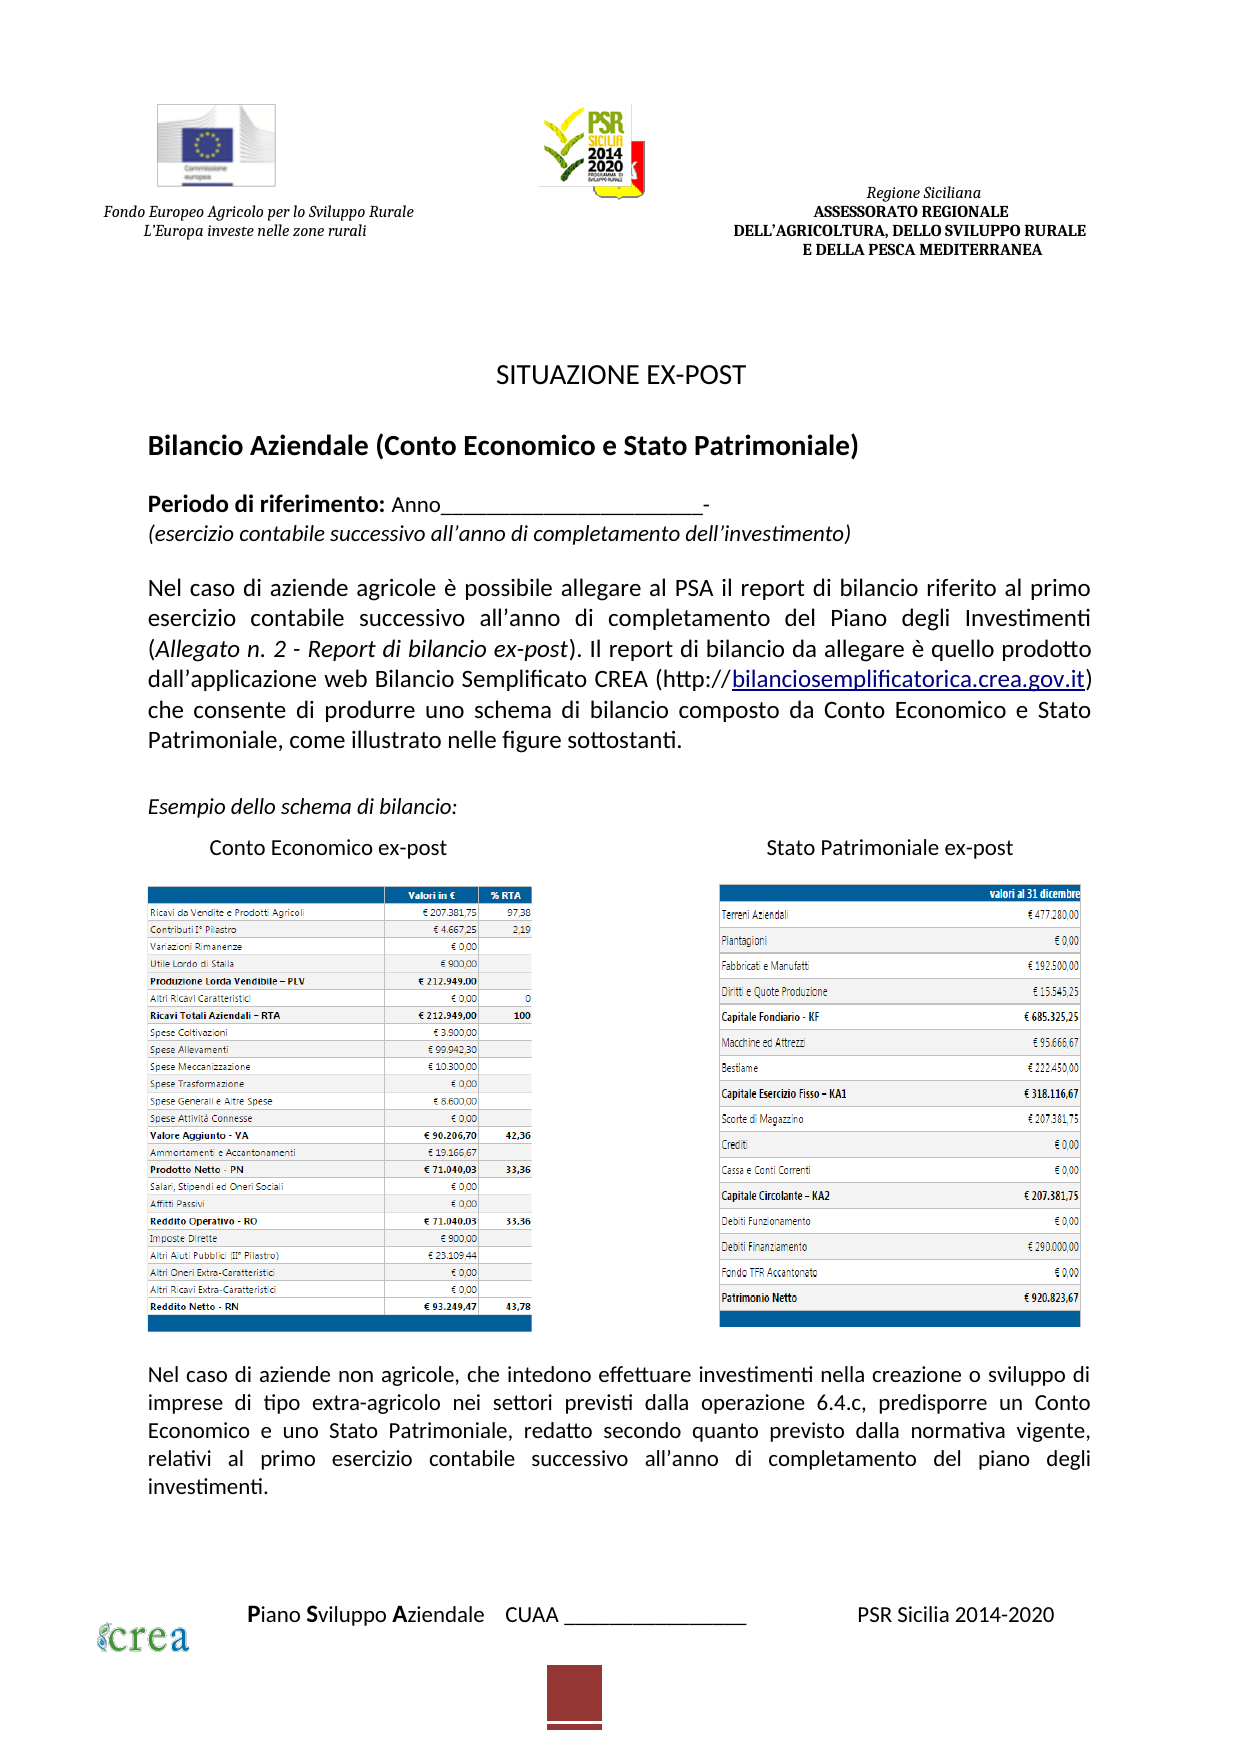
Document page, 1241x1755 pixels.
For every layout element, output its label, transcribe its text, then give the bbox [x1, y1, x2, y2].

text Bilancio Aziendale (Conto Economico e Stato Patrimoniale) [148, 427, 1093, 463]
text Nel caso di aziende non agricole, che intedono effettuare investimenti nella creazione o sviluppo di imprese di tipo extra-agricolo nei settori previsti dalla operazione 6.4.c, predisporre un Conto Economico e uno Stato Patrimoniale, redatto secondo quanto previsto dalla normativa vigente, relativi al primo esercizio contabile successivo all’anno di completamento del piano degli investimenti. [148, 1360, 1093, 1500]
text Esempio dello schema di bilancio: [148, 792, 1093, 820]
text Conto Economico ex-post Stato Patrimoniale ex-post [148, 833, 1093, 861]
text Nel caso di aziende agricole è possibile allegare al PSA il report di bilancio riferito al primo esercizio contabile successivo all’anno di completamento del Piano degli Investimenti (Allegato n. 2 - Report di bilancio ex-post). Il report di bilancio da allegare è quello prodotto dall’applicazione web Bilancio Semplificato CREA (http://bilanciosemplificatorica.crea.gov.it) che consente di produrre uno schema di bilancio composto da Conto Economico e Stato Patrimoniale, come illustrato nelle figure sottostanti. [148, 572, 1093, 755]
text (esercizio contabile successivo all’anno di completamento dell’investimento) [148, 519, 1093, 547]
text SITUAZIONE EX-POST [150, 356, 1093, 392]
text Periodo di riferimento: Anno_______________________- [148, 488, 1093, 519]
